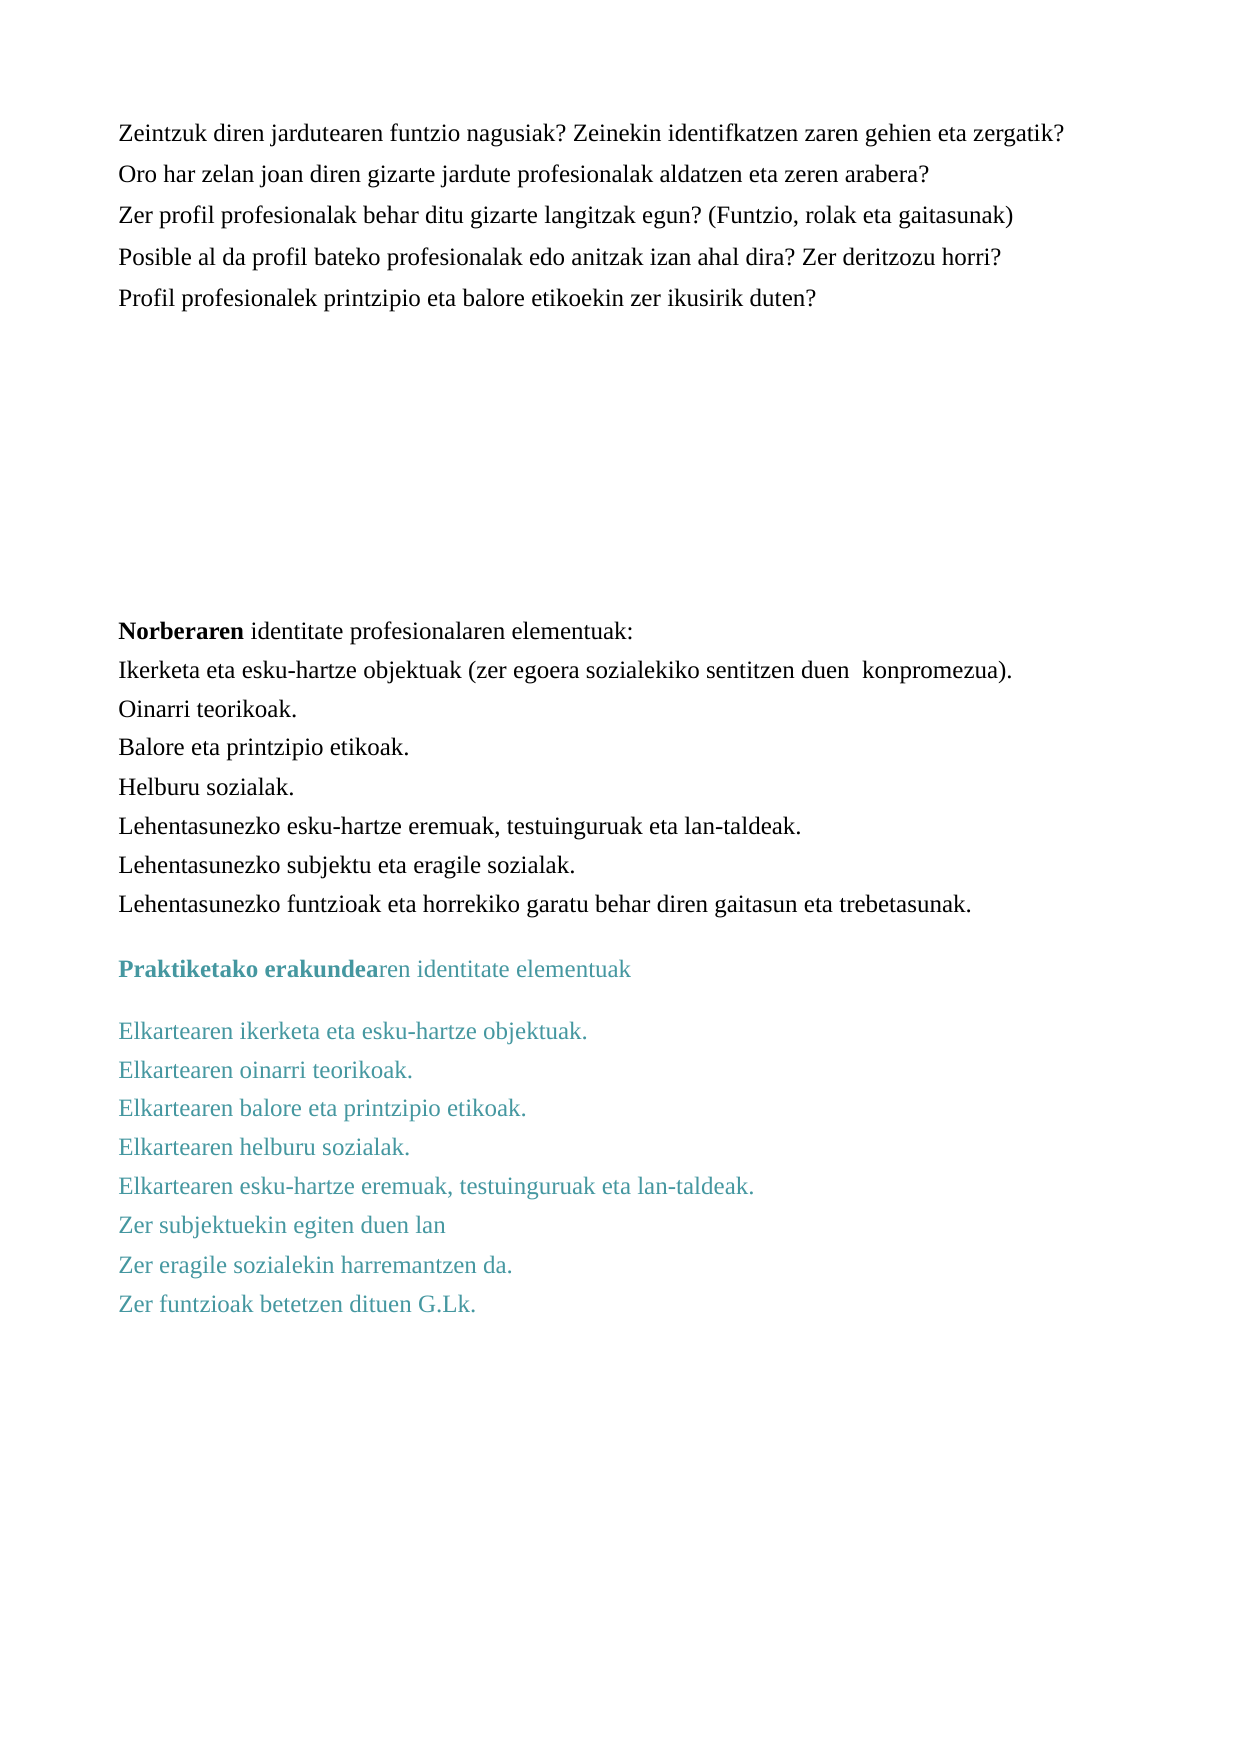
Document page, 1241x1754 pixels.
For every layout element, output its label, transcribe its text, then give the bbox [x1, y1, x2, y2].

text Lehentasunezko funtzioak eta horrekiko garatu behar diren gaitasun eta trebetasunak. [118, 889, 1122, 918]
text Elkartearen esku-hartze eremuak, testuinguruak eta lan-taldeak. [118, 1171, 1122, 1200]
text Lehentasunezko subjektu eta eragile sozialak. [118, 850, 1122, 879]
text Zer funtzioak betetzen dituen G.Lk. [118, 1289, 1122, 1318]
text Praktiketako erakundearen identitate elementuak [118, 954, 1122, 983]
text Oro har zelan joan diren gizarte jardute profesionalak aldatzen eta zeren arabera? [118, 159, 1122, 188]
text Elkartearen helburu sozialak. [118, 1132, 1122, 1161]
text Zer eragile sozialekin harremantzen da. [118, 1250, 1122, 1278]
text Lehentasunezko esku-hartze eremuak, testuinguruak eta lan-taldeak. [118, 811, 1122, 839]
text Elkartearen balore eta printzipio etikoak. [118, 1093, 1122, 1122]
text Norberaren identitate profesionalaren elementuak: [118, 616, 1122, 645]
text Profil profesionalek printzipio eta balore etikoekin zer ikusirik duten? [118, 283, 1122, 312]
text Elkartearen ikerketa eta esku-hartze objektuak. [118, 1016, 1122, 1044]
text Elkartearen oinarri teorikoak. [118, 1055, 1122, 1084]
text Zer profil profesionalak behar ditu gizarte langitzak egun? (Funtzio, rolak eta gaitasunak) [118, 201, 1122, 229]
text Posible al da profil bateko profesionalak edo anitzak izan ahal dira? Zer deritzozu horri? [118, 242, 1122, 271]
text Ikerketa eta esku-hartze objektuak (zer egoera sozialekiko sentitzen duen konpromezua). [118, 655, 1122, 684]
text Zer subjektuekin egiten duen lan [118, 1211, 1122, 1239]
text Oinarri teorikoak. [118, 694, 1122, 723]
text Balore eta printzipio etikoak. [118, 732, 1122, 761]
text Helburu sozialak. [118, 772, 1122, 800]
text Zeintzuk diren jardutearen funtzio nagusiak? Zeinekin identifkatzen zaren gehien eta zergatik? [118, 118, 1122, 147]
